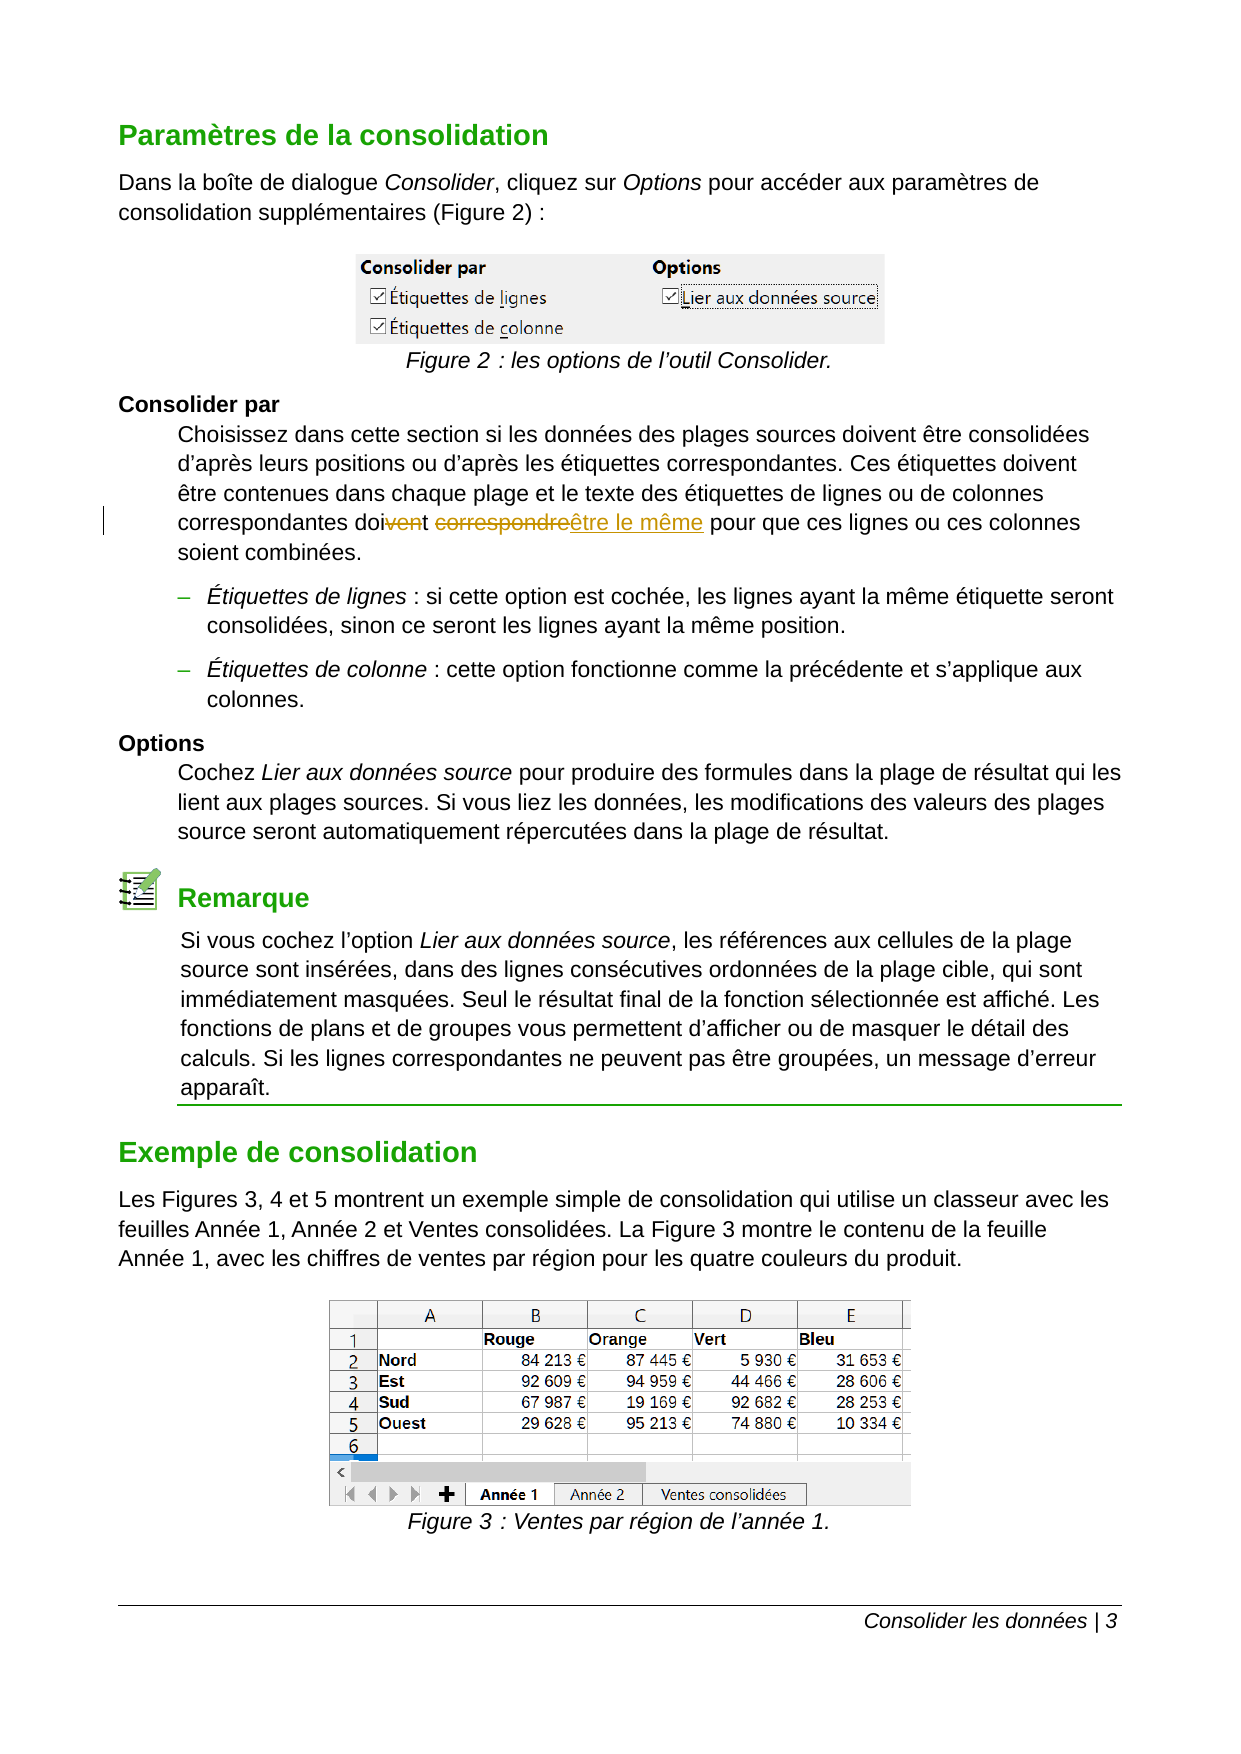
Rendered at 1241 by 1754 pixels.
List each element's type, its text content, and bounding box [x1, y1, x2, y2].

subtitle Consolider par [118, 388, 1122, 417]
list Étiquettes de colonne : cette option fonctionne comme la précédente et s’applique aux colonnes. [177, 653, 1122, 712]
list Cochez Lier aux données source pour produire des formules dans la plage de résultat qui les lient aux plages sources. Si vous liez les données, les modifications des valeurs des plages source seront automatiquement répercutées dans la plage de résultat. [177, 756, 1122, 845]
list Choisissez dans cette section si les données des plages sources doivent être consolidées d’après leurs positions ou d’après les étiquettes correspondantes. Ces étiquettes doivent être contenues dans chaque plage et le texte des étiquettes de lignes ou de colonnes correspondantes doit être le même pour que ces lignes ou ces colonnes soient combinées. [177, 417, 1122, 565]
picture [355, 254, 885, 344]
text Figure 2 : les options de l’outil Consolider. [118, 344, 1122, 373]
text Figure 3 : Ventes par région de l’année 1. [118, 1505, 1122, 1535]
text Les Figures 3, 4 et 5 montrent un exemple simple de consolidation qui utilise un classeur avec les feuilles Année 1, Année 2 et Ventes consolidées. La Figure 3 montre le contenu de la feuille Année 1, avec les chiffres de ventes par région pour les quatre couleurs du produit. [118, 1183, 1122, 1271]
picture [329, 1300, 911, 1506]
list Étiquettes de lignes : si cette option est cochée, les lignes ayant la même étiquette seront consolidées, sinon ce seront les lignes ayant la même position. [177, 580, 1122, 639]
subtitle Options [118, 727, 1122, 756]
text Dans la boîte de dialogue Consolider, cliquez sur Options pour accéder aux paramètres de consolidation supplémentaires (Figure 2) : [118, 166, 1122, 225]
list Remarque [118, 867, 1122, 913]
subtitle Exemple de consolidation [118, 1135, 1122, 1168]
text Si vous cochez l’option Lier aux données source, les références aux cellules de la plage source sont insérées, dans des lignes consécutives ordonnées de la plage cible, qui sont immédiatement masquées. Seul le résultat final de la fonction sélectionnée est affiché. Les fonctions de plans et de groupes vous permettent d’afficher ou de masquer le détail des calculs. Si les lignes correspondantes ne peuvent pas être groupées, un message d’erreur apparaît. [177, 921, 1122, 1104]
subtitle Paramètres de la consolidation [118, 118, 1122, 152]
